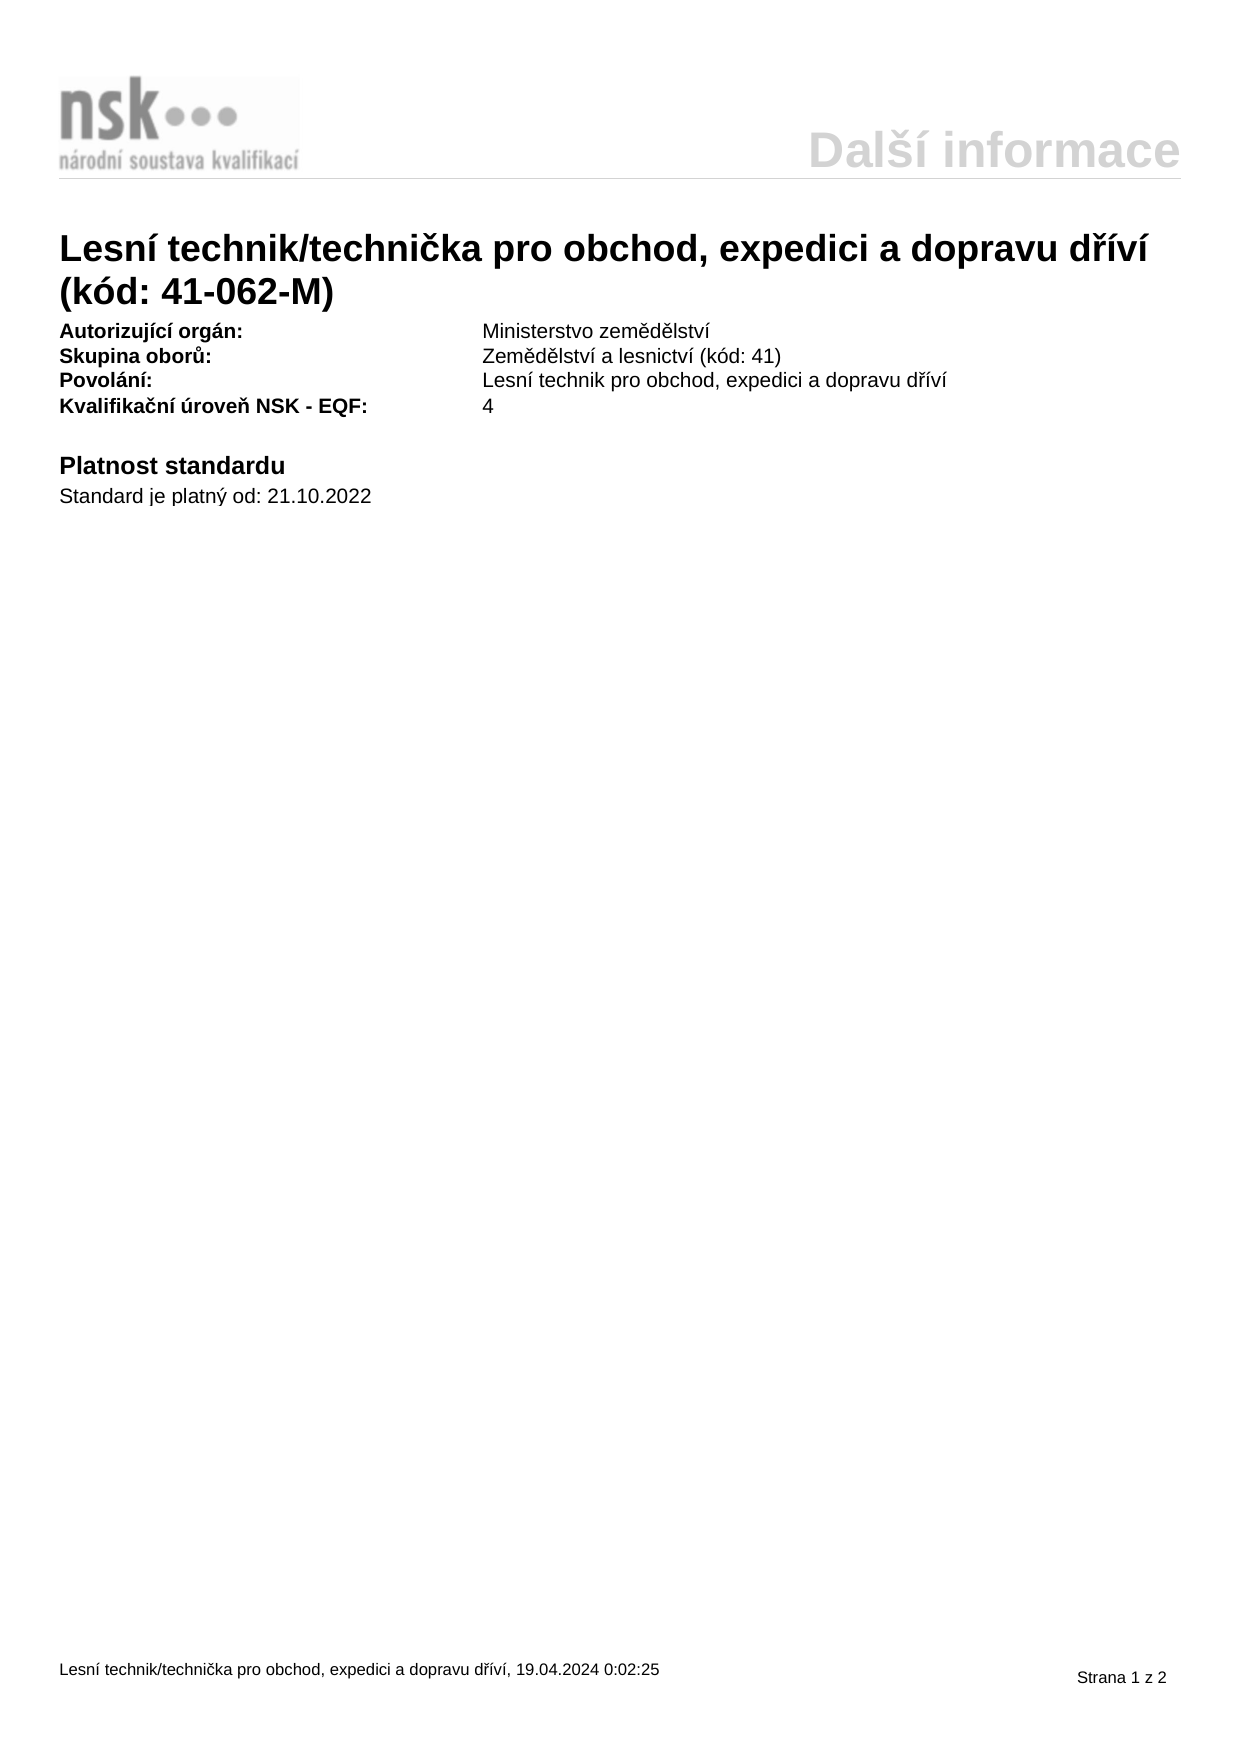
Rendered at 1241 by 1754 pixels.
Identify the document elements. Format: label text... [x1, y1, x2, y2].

table_cell [861, 313, 1167, 319]
table_cell [861, 806, 1167, 1106]
table_cell [619, 196, 627, 224]
table_cell [482, 313, 619, 319]
table_cell Povolání: [59, 368, 482, 392]
table_cell Platnost standardu [59, 448, 1181, 483]
table_cell [59, 1106, 119, 1383]
table_cell [119, 418, 482, 447]
table_cell Autorizující orgán: [59, 319, 482, 343]
table_cell [482, 196, 619, 224]
table_cell [482, 1106, 619, 1383]
table_cell [119, 313, 482, 319]
table_cell [59, 506, 119, 806]
table_header Další informace [627, 59, 1181, 178]
table_cell Lesní technik/technička pro obchod, expedici a dopravu dříví (kód: 41-062-M) [59, 224, 1181, 313]
table_cell [482, 172, 619, 178]
table_cell [619, 506, 627, 806]
table_cell [482, 806, 619, 1106]
table_cell [1167, 1384, 1181, 1659]
table_cell [1167, 1660, 1181, 1696]
table_cell [1167, 196, 1181, 224]
table_cell [59, 1384, 119, 1659]
table_cell Strana 1 z 2 [861, 1660, 1167, 1696]
table_cell [627, 506, 861, 806]
table_cell [861, 506, 1167, 806]
table_cell Ministerstvo zemědělství [482, 319, 1181, 344]
picture [58, 59, 620, 172]
table_cell [59, 313, 119, 319]
table_cell [861, 1106, 1167, 1383]
table_cell [1167, 506, 1181, 806]
table_cell [119, 1384, 482, 1659]
table_cell 4 [482, 394, 1181, 417]
table_cell [861, 1384, 1167, 1659]
table_cell [1167, 806, 1181, 1106]
table_cell [482, 1384, 619, 1659]
table_cell [1167, 1106, 1181, 1383]
table_cell [119, 806, 482, 1106]
table_cell [627, 418, 861, 447]
table_cell [627, 196, 861, 224]
table_cell [59, 179, 1181, 196]
table_cell Kvalifikační úroveň NSK - EQF: [59, 394, 482, 417]
table_cell [1167, 418, 1181, 447]
table_cell Skupina oborů: [59, 344, 482, 368]
table_cell [861, 418, 1167, 447]
table_cell [619, 1106, 627, 1383]
table_cell [619, 418, 627, 447]
table_cell Lesní technik pro obchod, expedici a dopravu dříví [482, 368, 1181, 393]
table_cell [119, 1106, 482, 1383]
table_cell [59, 418, 119, 447]
table_cell [1167, 313, 1181, 319]
table_cell [627, 313, 861, 319]
table_cell Zemědělství a lesnictví (kód: 41) [482, 344, 1181, 368]
table_cell [119, 172, 482, 178]
table_cell [59, 806, 119, 1106]
table_cell [627, 1106, 861, 1383]
table_cell [619, 172, 627, 178]
table_cell [59, 196, 119, 224]
table_cell Standard je platný od: 21.10.2022 [59, 484, 1181, 506]
table_cell [482, 418, 619, 447]
table_cell Lesní technik/technička pro obchod, expedici a dopravu dříví, 19.04.2024 0:02:25 [59, 1660, 861, 1696]
table_cell [861, 196, 1167, 224]
table_cell [619, 313, 627, 319]
table_cell [119, 506, 482, 806]
table_cell [482, 506, 619, 806]
table_cell [619, 806, 627, 1106]
table_cell [619, 1384, 627, 1659]
table_cell [59, 172, 119, 178]
table_header [620, 59, 627, 172]
table_cell [119, 196, 482, 224]
table_cell [627, 1384, 861, 1659]
table_cell [627, 806, 861, 1106]
